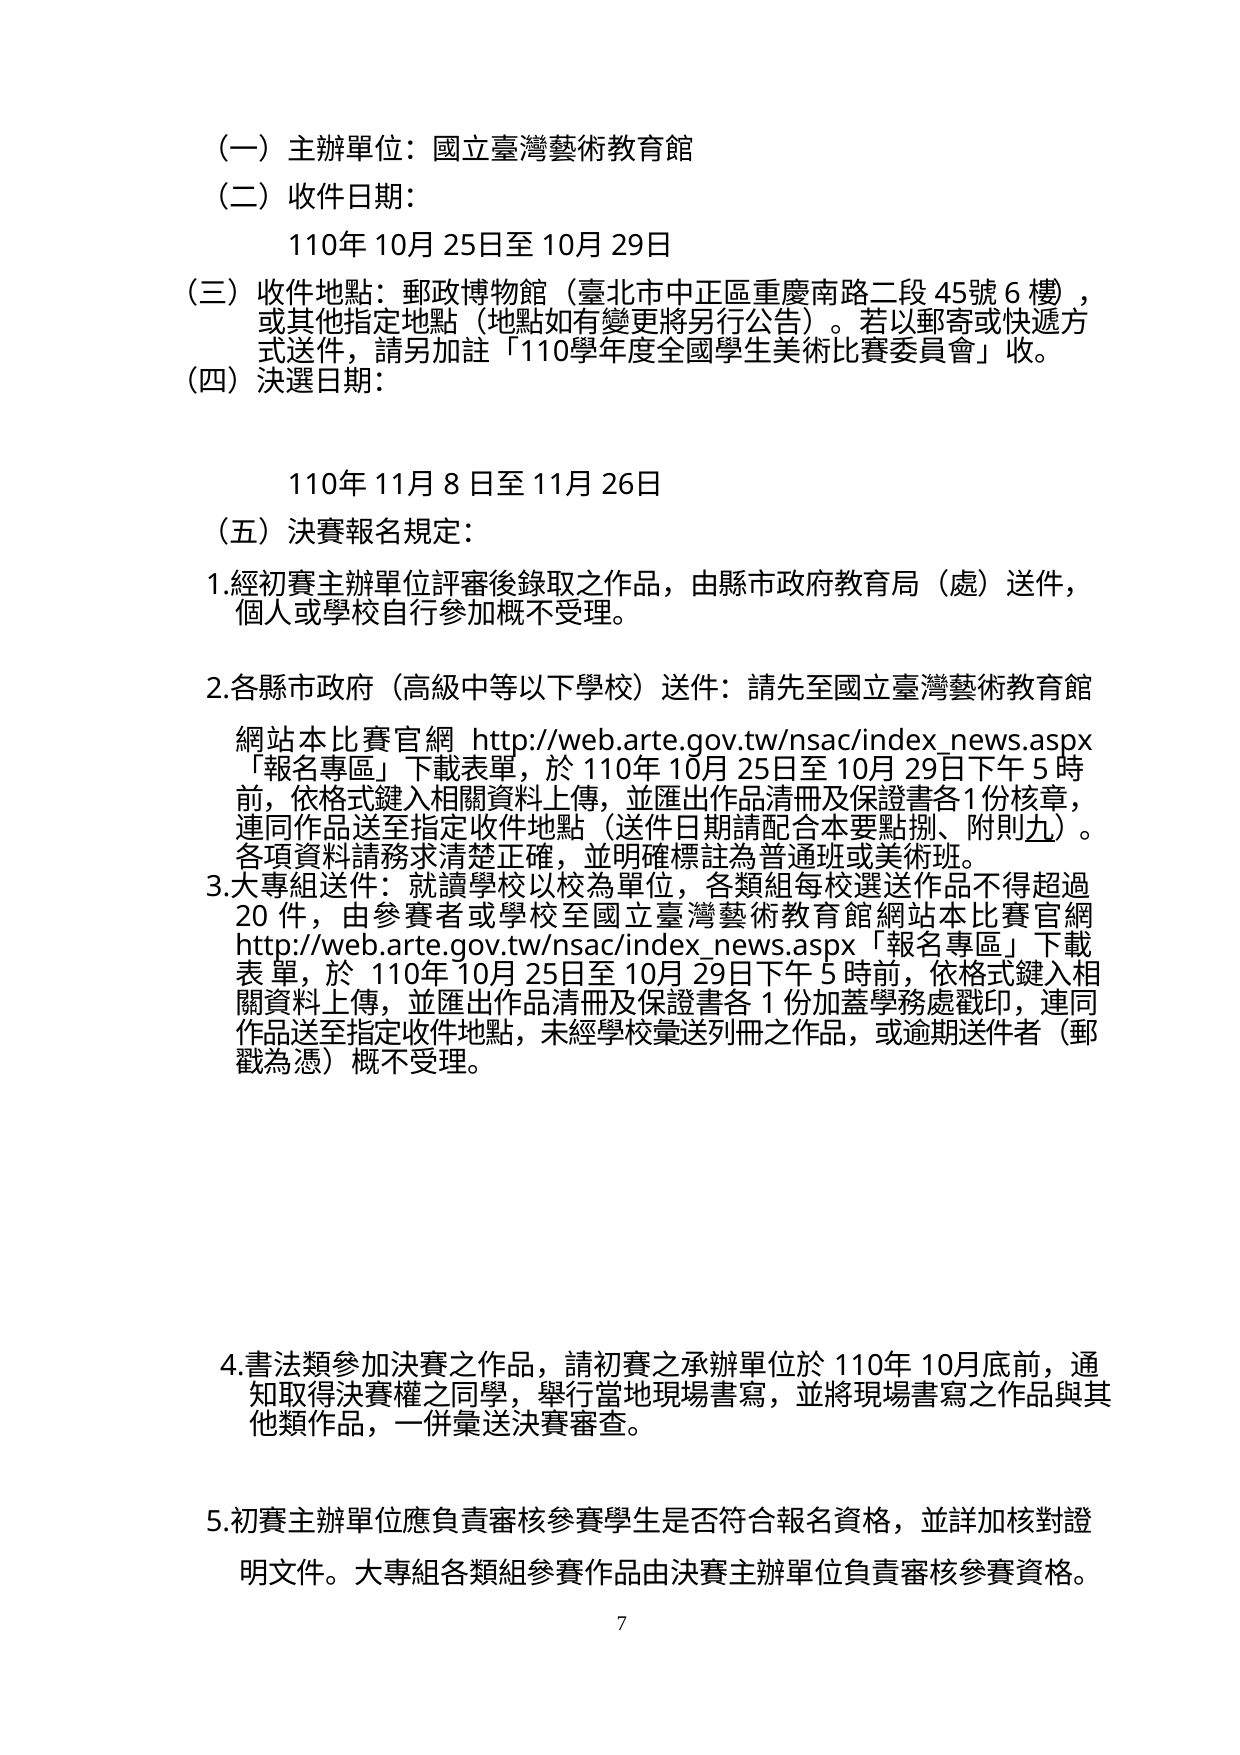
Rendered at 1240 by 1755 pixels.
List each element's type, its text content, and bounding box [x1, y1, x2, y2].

text 作品送至指定收件地點，未經學校彙送列冊之作品，或逾期送件者（郵 [235, 1020, 1231, 1049]
text 3.大專組送件：就讀學校以校為單位，各類組每校選送作品不得超過 [206, 873, 1231, 903]
text 20 件，由參賽者或學校至國立臺灣藝術教育館網站本比賽官網 [235, 903, 1231, 932]
text 式送件，請另加註「110學年度全國學生美術比賽委員會」收。 [258, 338, 1231, 368]
text 表 單，於 110年 10月 25日至 10月 29日下午 5時前，依格式鍵入相 [235, 961, 1231, 991]
text 各項資料請務求清楚正確，並明確標註為普通班或美術班。 [235, 844, 1231, 873]
text 110年 11月 8日至 11月 26日 [287, 471, 715, 501]
text 連同作品送至指定收件地點（送件日期請配合本要點捌、附則九）。 [235, 815, 1231, 844]
text 4.書法類參加決賽之作品，請初賽之承辦單位於 110年 10月底前，通 [220, 1352, 1231, 1382]
text （一）主辦單位：國立臺灣藝術教育館 [200, 136, 754, 165]
text http://web.arte.gov.tw/nsac/index_news.aspx「報名專區」下載 [235, 932, 1231, 961]
text 網站本比賽官網 http://web.arte.gov.tw/nsac/index_news.aspx [235, 727, 1231, 756]
text 1.經初賽主辦單位評審後錄取之作品，由縣市政府教育局（處）送件， [206, 571, 1231, 600]
text （三）收件地點：郵政博物館（臺北市中正區重慶南路二段 45號 6樓）， [169, 280, 1231, 309]
text （四）決選日期： [169, 368, 1231, 397]
text 明文件。大專組各類組參賽作品由決賽主辦單位負責審核參賽資格。 [239, 1561, 1231, 1590]
text 7 [616, 1612, 640, 1635]
text 110年 10月 25日至 10月 29日 [287, 232, 732, 261]
text 前，依格式鍵入相關資料上傳，並匯出作品清冊及保證書各1份核章， [235, 786, 1231, 815]
text 他類作品，一併彙送決賽審查。 [249, 1411, 1231, 1440]
text 個人或學校自行參加概不受理。 [235, 600, 1231, 629]
text 或其他指定地點（地點如有變更將另行公告）。若以郵寄或快遞方 [258, 309, 1231, 338]
text 戳為憑）概不受理。 [235, 1049, 1231, 1078]
text 5.初賽主辦單位應負責審核參賽學生是否符合報名資格，並詳加核對證 [206, 1508, 1231, 1538]
text 「報名專區」下載表單，於 110年 10月 25日至 10月 29日下午 5時 [235, 756, 1231, 786]
text （五）決賽報名規定： [200, 519, 518, 549]
text 知取得決賽權之同學，舉行當地現場書寫，並將現場書寫之作品與其 [249, 1382, 1231, 1411]
text 關資料上傳，並匯出作品清冊及保證書各 1份加蓋學務處戳印，連同 [235, 991, 1231, 1020]
text （二）收件日期： [200, 184, 460, 213]
text 2.各縣市政府（高級中等以下學校）送件：請先至國立臺灣藝術教育館 [206, 675, 1231, 704]
